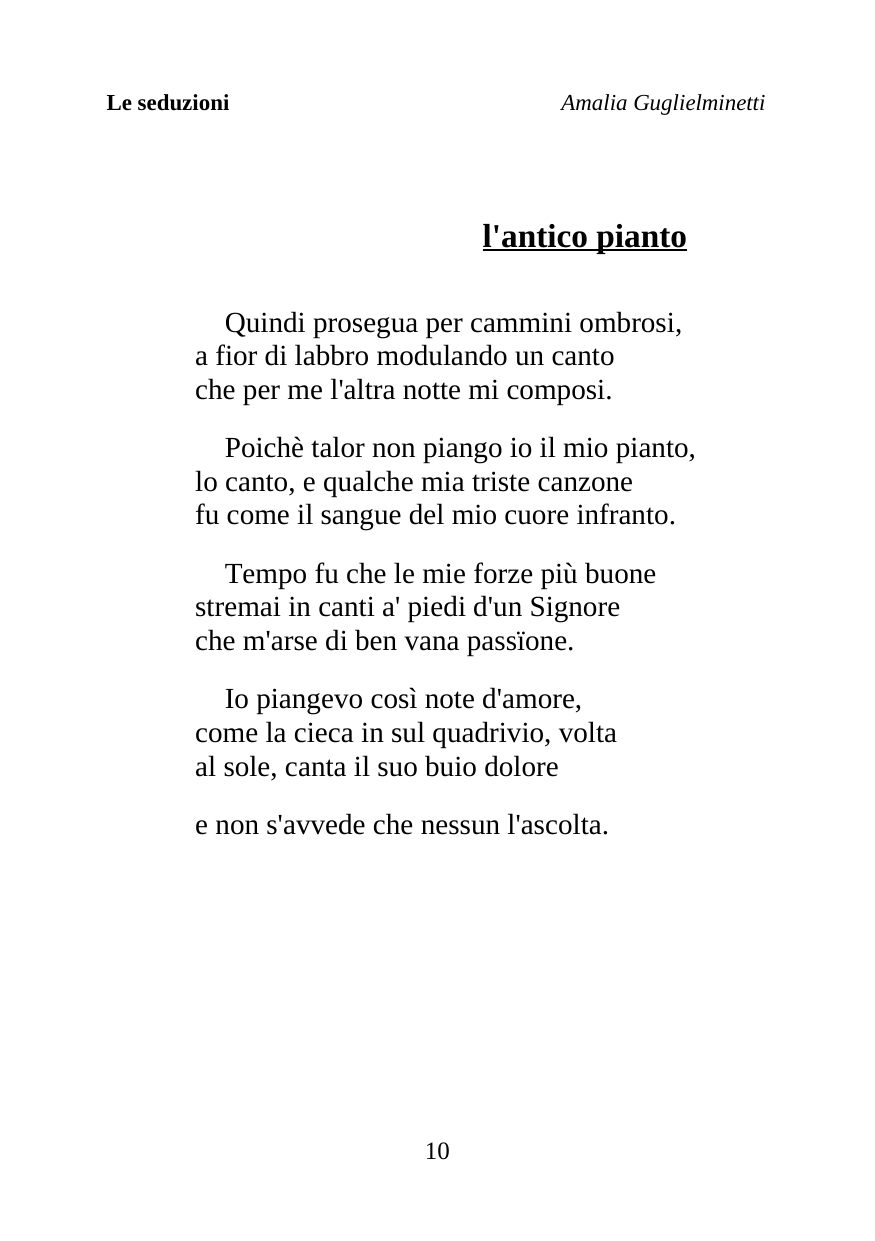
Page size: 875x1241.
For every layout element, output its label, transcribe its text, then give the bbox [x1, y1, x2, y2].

text Tempo fu che le mie forze più buone stremai in canti a' piedi d'un Signore che m'arse di ben vana passïone. [195, 556, 768, 657]
text e non s'avvede che nessun l'ascolta. [195, 807, 768, 841]
text Poichè talor non piango io il mio pianto, lo canto, e qualche mia triste canzone fu come il sangue del mio cuore infranto. [195, 430, 768, 531]
subtitle l'antico pianto [402, 216, 768, 255]
text Io piangevo così note d'amore, come la cieca in sul quadrivio, volta al sole, canta il suo buio dolore [195, 682, 768, 782]
text Quindi prosegua per cammini ombrosi, a fior di labbro modulando un canto che per me l'altra notte mi composi. [195, 305, 768, 405]
